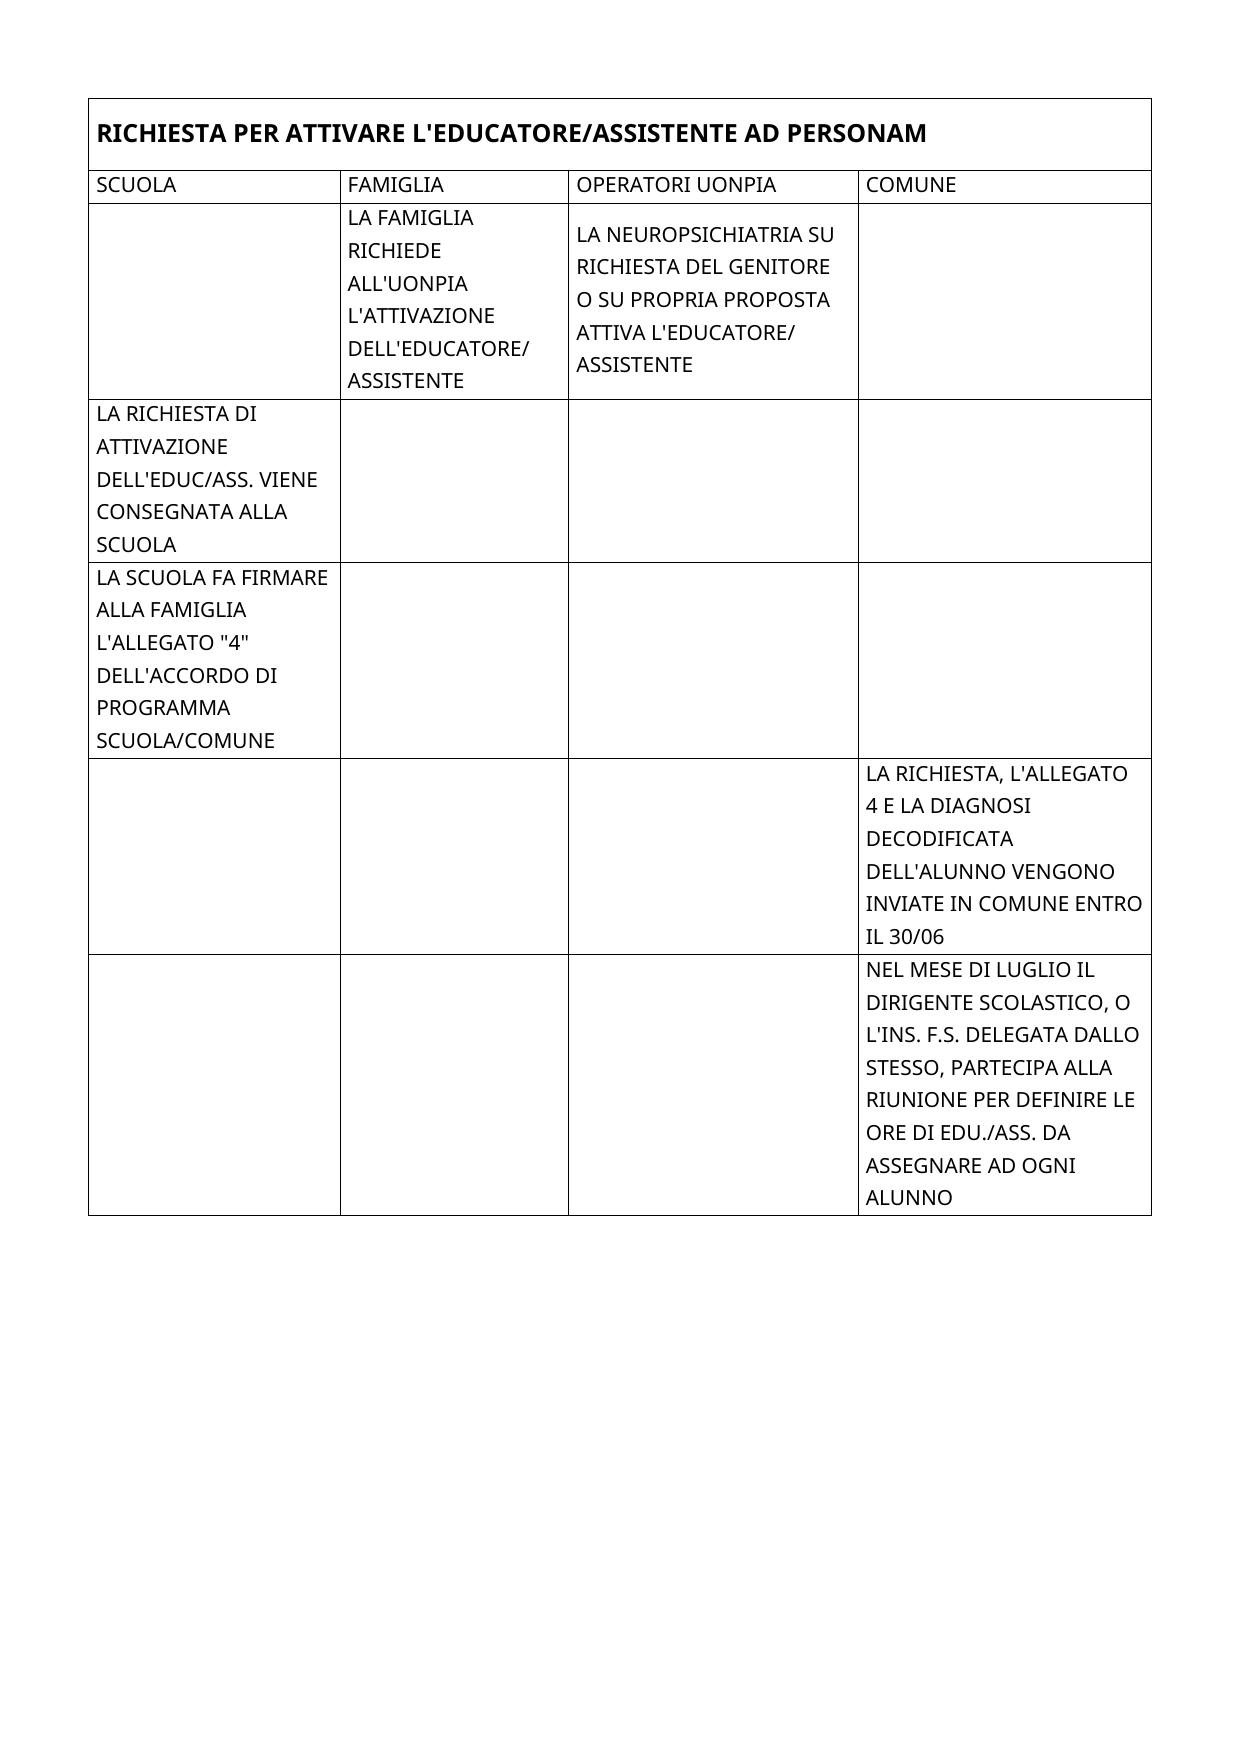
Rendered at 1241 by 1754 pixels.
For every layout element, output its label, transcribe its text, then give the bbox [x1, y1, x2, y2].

table_cell [569, 759, 858, 954]
table_cell [859, 563, 1151, 758]
table_cell LA FAMIGLIA RICHIEDE ALL'UONPIA L'ATTIVAZIONE DELL'EDUCATORE/ ASSISTENTE [341, 204, 568, 398]
table_cell [859, 204, 1151, 398]
table_cell [569, 400, 858, 562]
table_cell [569, 955, 858, 1215]
table_cell [341, 955, 568, 1215]
table_cell LA NEUROPSICHIATRIA SU RICHIESTA DEL GENITORE O SU PROPRIA PROPOSTA ATTIVA L'EDUCATORE/ ASSISTENTE [569, 204, 858, 398]
table_cell LA SCUOLA FA FIRMARE ALLA FAMIGLIA L'ALLEGATO "4" DELL'ACCORDO DI PROGRAMMA SCUOLA/COMUNE [89, 563, 340, 758]
table_cell COMUNE [859, 171, 1151, 202]
table_cell [89, 204, 340, 398]
table_cell OPERATORI UONPIA [569, 171, 858, 202]
table_cell [341, 759, 568, 954]
table_cell [341, 400, 568, 562]
table_cell FAMIGLIA [341, 171, 568, 202]
table_cell LA RICHIESTA, L'ALLEGATO 4 E LA DIAGNOSI DECODIFICATA DELL'ALUNNO VENGONO INVIATE IN COMUNE ENTRO IL 30/06 [859, 759, 1151, 954]
table_cell [341, 563, 568, 758]
table_header RICHIESTA PER ATTIVARE L'EDUCATORE/ASSISTENTE AD PERSONAM [89, 99, 1151, 169]
table_cell NEL MESE DI LUGLIO IL DIRIGENTE SCOLASTICO, O L'INS. F.S. DELEGATA DALLO STESSO, PARTECIPA ALLA RIUNIONE PER DEFINIRE LE ORE DI EDU./ASS. DA ASSEGNARE AD OGNI ALUNNO [859, 955, 1151, 1215]
table_cell [859, 400, 1151, 562]
table_cell [569, 563, 858, 758]
table_cell SCUOLA [89, 171, 340, 202]
table_cell [340, 1216, 569, 1248]
table_cell [569, 1216, 858, 1248]
table_cell [89, 955, 340, 1215]
table_cell [89, 1216, 340, 1248]
table_cell [89, 759, 340, 954]
table_cell LA RICHIESTA DI ATTIVAZIONE DELL'EDUC/ASS. VIENE CONSEGNATA ALLA SCUOLA [89, 400, 340, 562]
table_cell [858, 1216, 1152, 1248]
